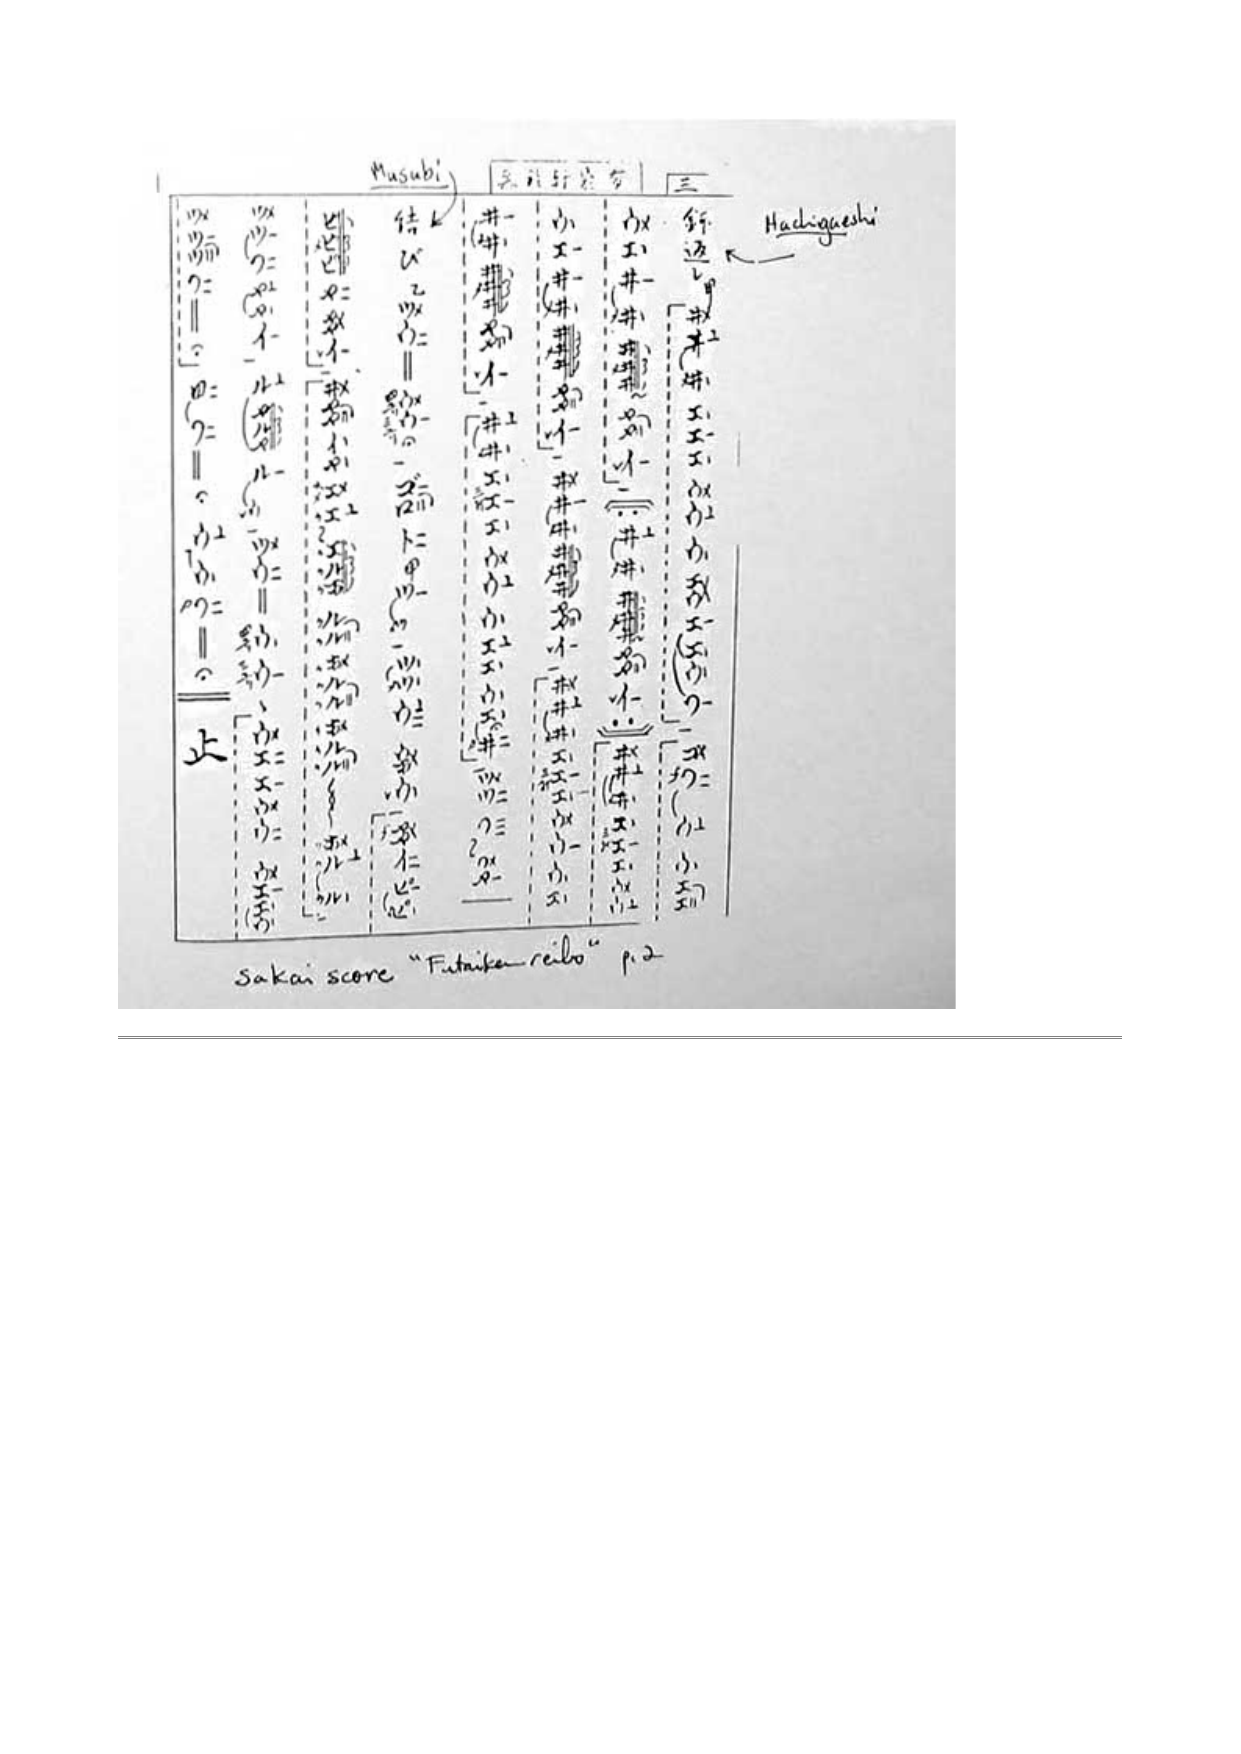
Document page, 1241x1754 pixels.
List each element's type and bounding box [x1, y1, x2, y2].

picture [118, 118, 956, 1009]
